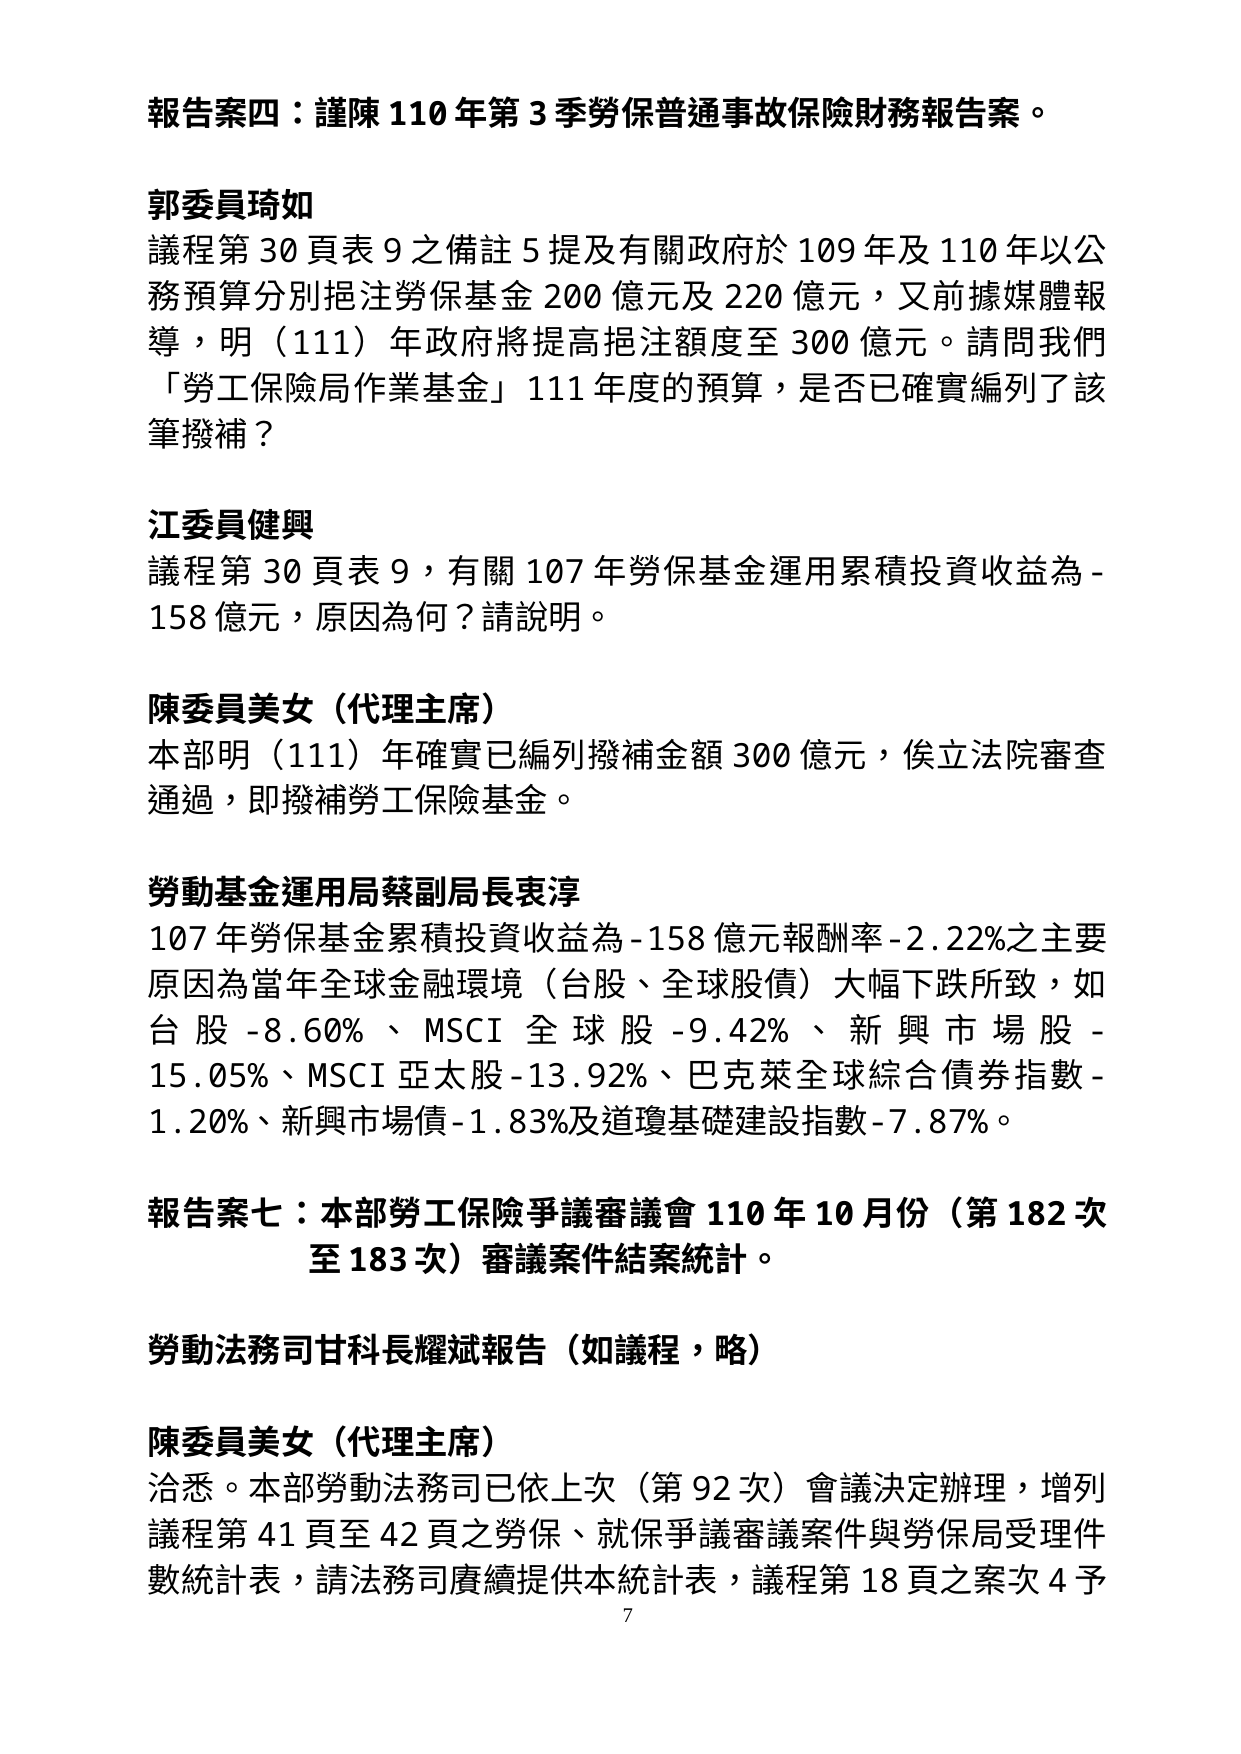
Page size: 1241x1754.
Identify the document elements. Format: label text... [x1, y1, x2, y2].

text 陳委員美女（代理主席） [148, 684, 1107, 730]
text 勞動法務司甘科長耀斌報告（如議程，略） [148, 1326, 1107, 1372]
text 議程第30頁表9，有關107年勞保基金運用累積投資收益為-158億元，原因為何？請說明。 [148, 547, 1107, 639]
text 勞動基金運用局蔡副局長衷淳 [148, 868, 1107, 914]
text 議程第30頁表9之備註5提及有關政府於109年及110年以公務預算分別挹注勞保基金200億元及220億元，又前據媒體報導，明（111）年政府將提高挹注額度至300億元。請問我們「勞工保險局作業基金」111年度的預算，是否已確實編列了該筆撥補？ [148, 226, 1107, 455]
text 107年勞保基金累積投資收益為-158億元報酬率-2.22%之主要原因為當年全球金融環境（台股、全球股債）大幅下跌所致，如台股-8.60%、MSCI全球股-9.42%、新興市場股-15.05%、MSCI亞太股-13.92%、巴克萊全球綜合債券指數-1.20%、新興市場債-1.83%及道瓊基礎建設指數-7.87%。 [148, 914, 1107, 1143]
text 洽悉。本部勞動法務司已依上次（第92次）會議決定辦理，增列議程第41頁至42頁之勞保、就保爭議審議案件與勞保局受理件數統計表，請法務司賡續提供本統計表，議程第18頁之案次4予 [148, 1464, 1107, 1601]
text 本部明（111）年確實已編列撥補金額300億元，俟立法院審查通過，即撥補勞工保險基金。 [148, 730, 1107, 822]
text 報告案四：謹陳110年第3季勞保普通事故保險財務報告案。 [148, 89, 1107, 134]
text 陳委員美女（代理主席） [148, 1418, 1107, 1464]
text 報告案七：本部勞工保險爭議審議會110年10月份（第182次至183次）審議案件結案統計。 [148, 1189, 1107, 1280]
text 郭委員琦如 [148, 180, 1107, 226]
text 江委員健興 [148, 501, 1107, 547]
